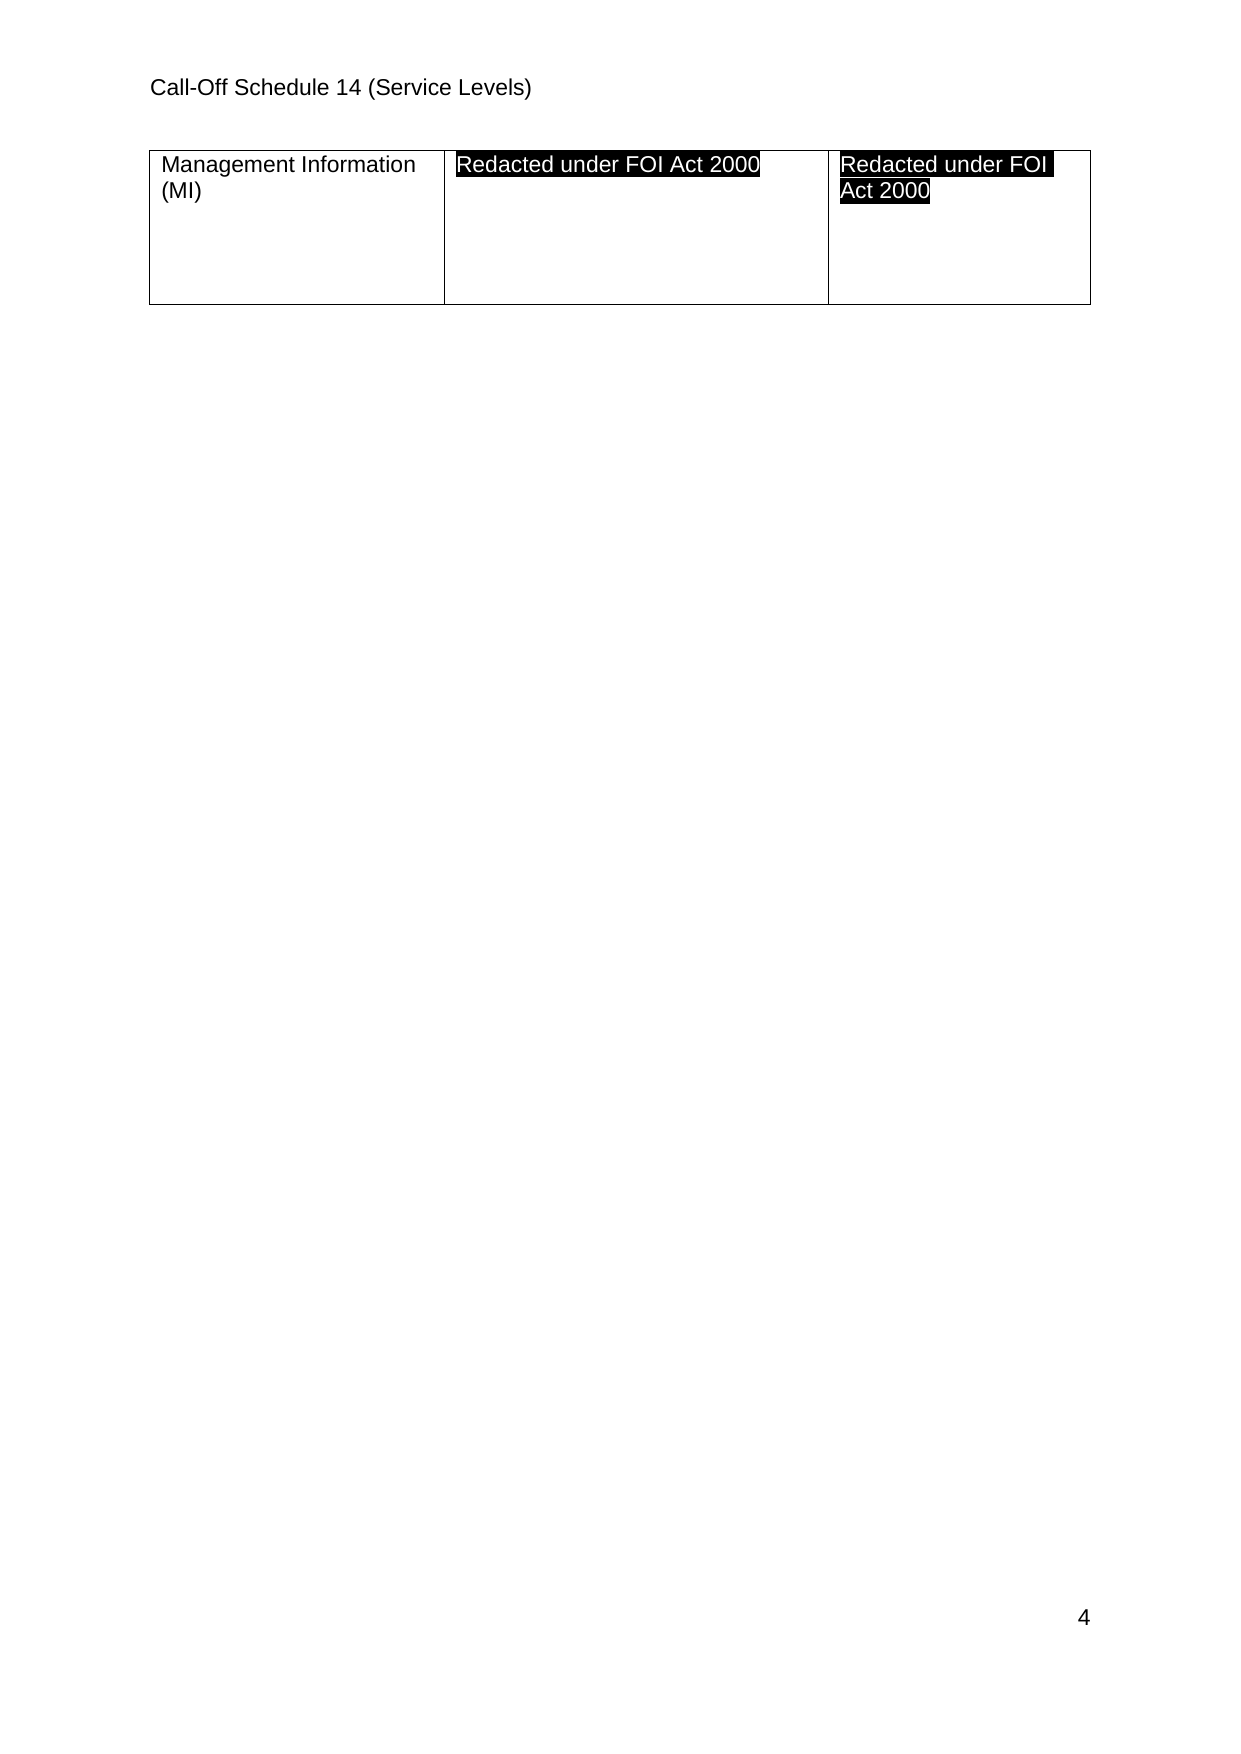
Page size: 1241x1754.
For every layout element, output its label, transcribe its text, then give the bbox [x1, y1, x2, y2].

table_cell Management Information (MI) [150, 151, 444, 303]
table_cell Redacted under FOI Act 2000 [829, 151, 1090, 303]
table_cell Redacted under FOI Act 2000 [445, 151, 828, 303]
